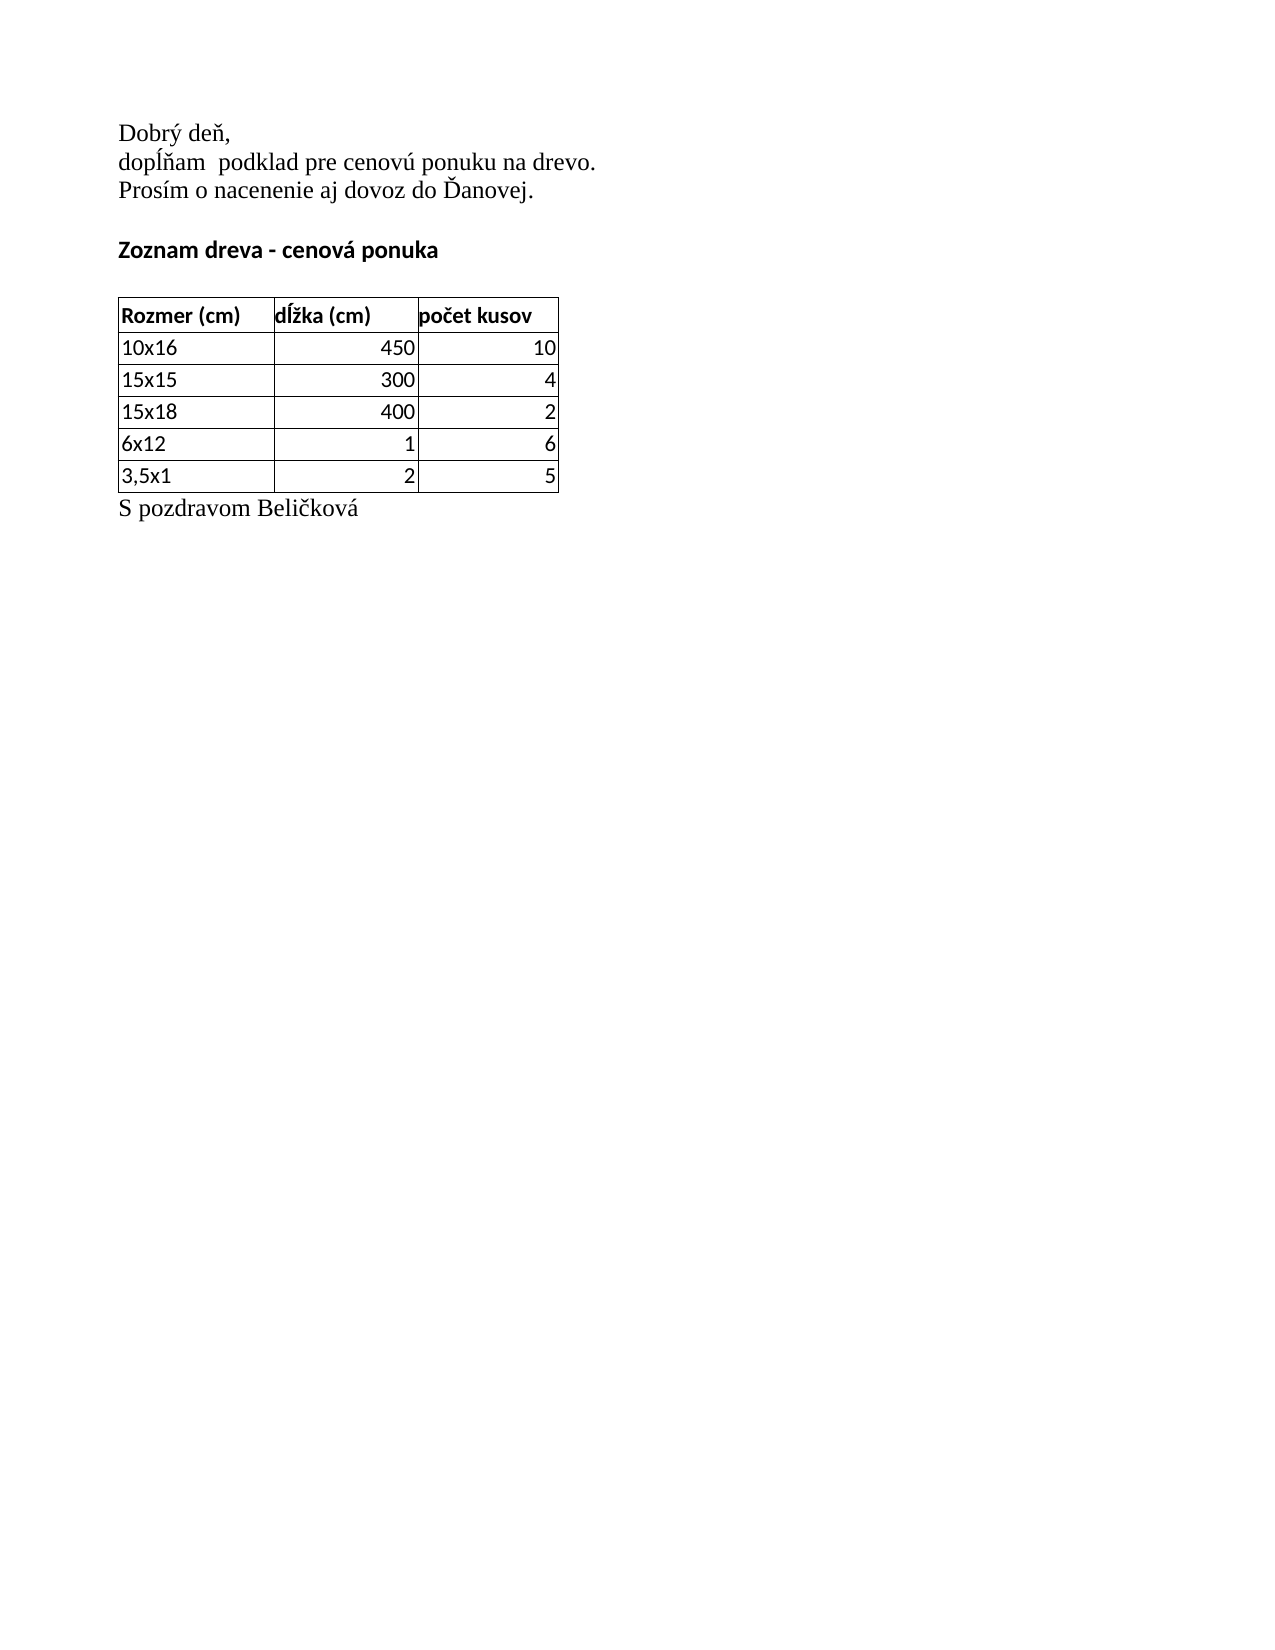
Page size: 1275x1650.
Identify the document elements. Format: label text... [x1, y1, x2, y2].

table_cell 4 [419, 365, 558, 396]
table_cell 450 [275, 333, 418, 364]
text Prosím o nacenenie aj dovoz do Ďanovej. [118, 176, 1157, 204]
table_cell 400 [275, 397, 418, 428]
table_cell 300 [275, 365, 418, 396]
table_cell 3,5x1 [119, 461, 274, 492]
table_cell [274, 266, 418, 297]
table_cell 10 [419, 333, 558, 364]
table_cell [118, 266, 274, 297]
table_header Zoznam dreva - cenová ponuka [118, 233, 559, 266]
table_cell 6x12 [119, 429, 274, 460]
table_cell 1 [275, 429, 418, 460]
text Dobrý deň, [118, 118, 1157, 147]
text dopĺňam podklad pre cenovú ponuku na drevo. [118, 147, 1157, 176]
table_cell 2 [419, 397, 558, 428]
table_cell dĺžka (cm) [275, 298, 418, 332]
table_cell 5 [419, 461, 558, 492]
table_cell 2 [275, 461, 418, 492]
text S pozdravom Beličková [118, 493, 1157, 522]
table_cell 6 [419, 429, 558, 460]
table_cell 15x15 [119, 365, 274, 396]
table_cell [418, 266, 559, 297]
table_cell 15x18 [119, 397, 274, 428]
table_cell 10x16 [119, 333, 274, 364]
table_cell počet kusov [419, 298, 558, 332]
table_cell Rozmer (cm) [119, 298, 274, 332]
